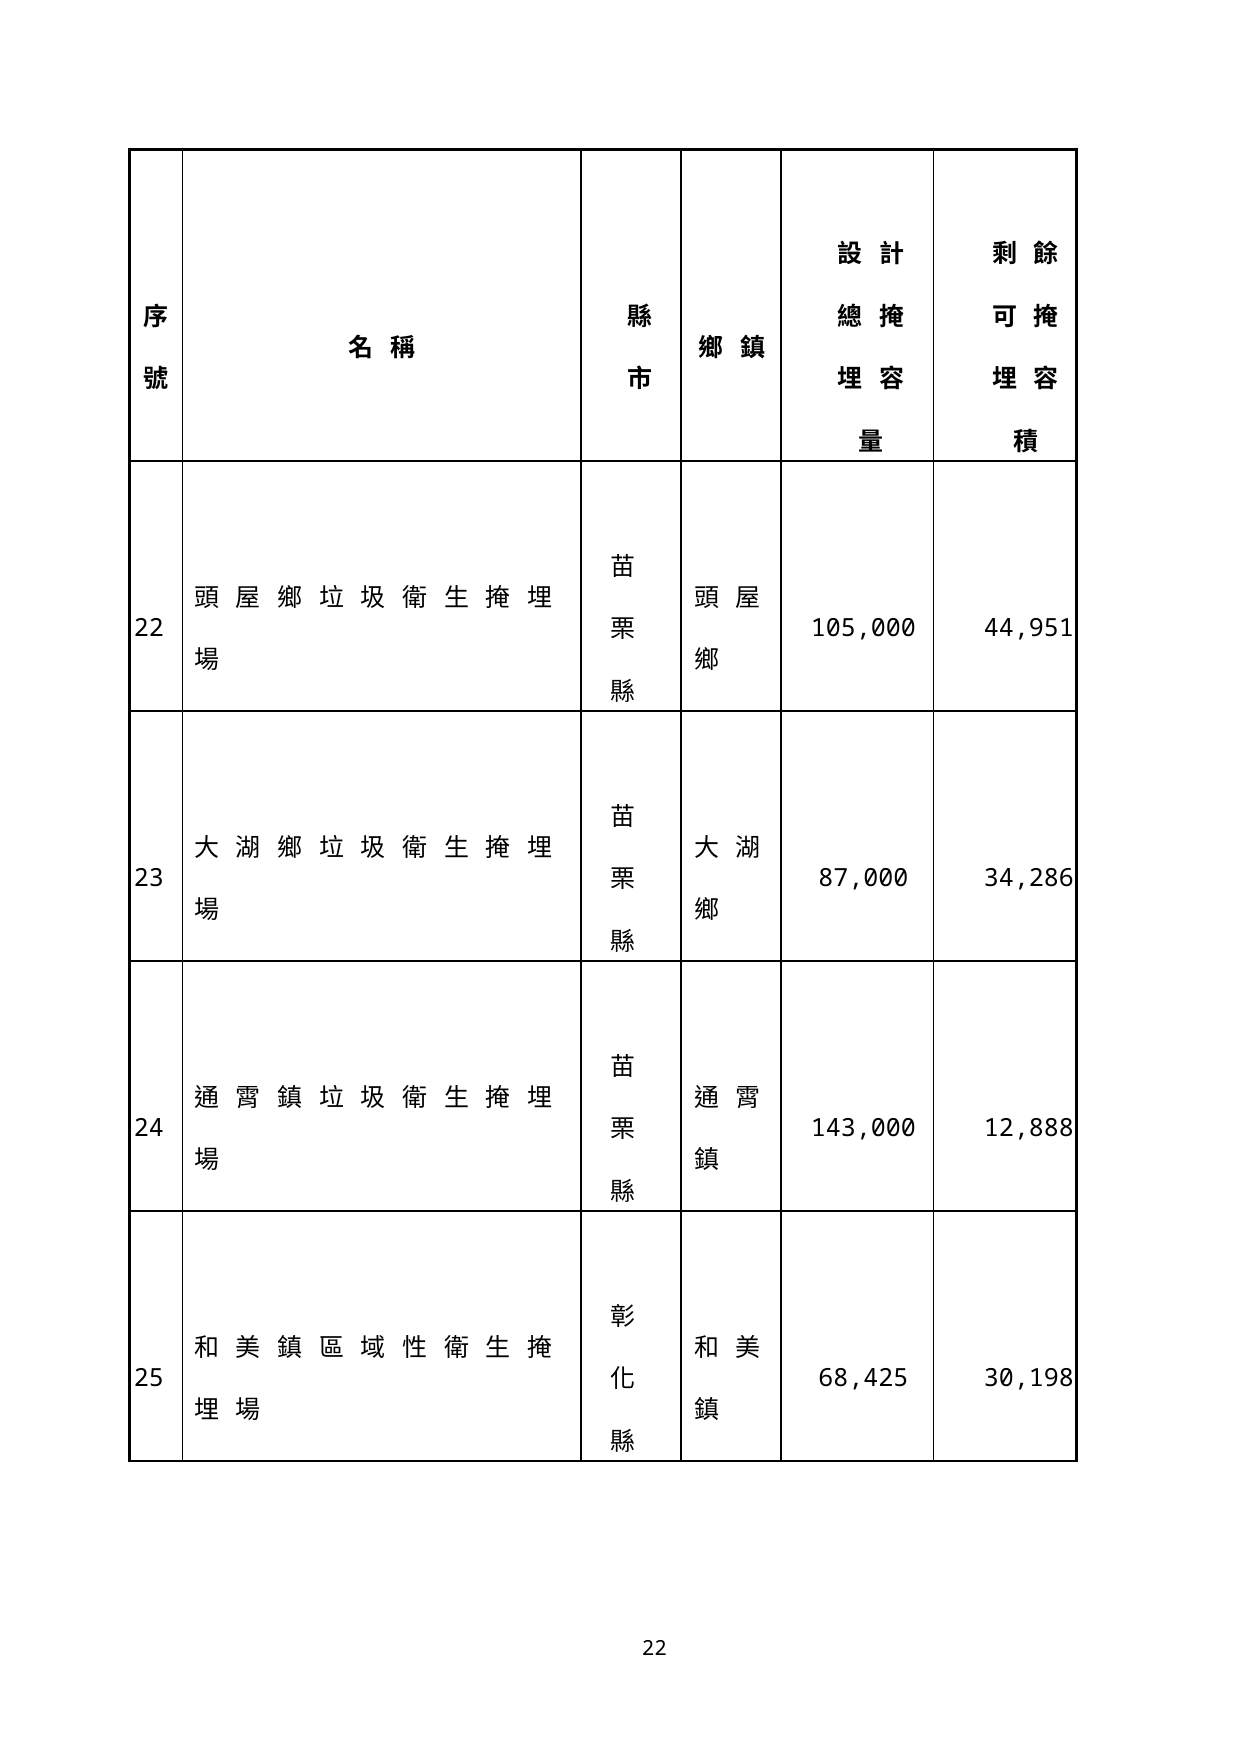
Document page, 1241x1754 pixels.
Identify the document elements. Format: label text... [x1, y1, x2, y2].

table_header 縣市 [582, 151, 680, 460]
table_cell 和美鎮區域性衛生掩埋場 [183, 1212, 580, 1460]
table_header 序號 [131, 151, 182, 460]
table_header 鄉鎮 [682, 151, 780, 460]
table_cell 34,286 [934, 712, 1075, 960]
table_header 名稱 [183, 151, 580, 460]
table_cell 25 [131, 1212, 182, 1460]
table_cell 頭屋鄉垃圾衛生掩埋場 [183, 462, 580, 710]
table_cell 12,888 [934, 962, 1075, 1210]
table_cell 44,951 [934, 462, 1075, 710]
table_cell 頭屋鄉 [682, 462, 780, 710]
table_cell 和美鎮 [682, 1212, 780, 1460]
table_cell 苗栗縣 [582, 462, 680, 710]
table_cell 68,425 [782, 1212, 933, 1460]
table_cell 23 [131, 712, 182, 960]
table_cell 大湖鄉 [682, 712, 780, 960]
table_cell 大湖鄉垃圾衛生掩埋場 [183, 712, 580, 960]
table_cell 30,198 [934, 1212, 1075, 1460]
table_cell 87,000 [782, 712, 933, 960]
table_cell 24 [131, 962, 182, 1210]
table_cell 通霄鎮垃圾衛生掩埋場 [183, 962, 580, 1210]
table_cell 通霄鎮 [682, 962, 780, 1210]
table_cell 苗栗縣 [582, 962, 680, 1210]
table_cell 22 [131, 462, 182, 710]
table_cell 105,000 [782, 462, 933, 710]
table_cell 彰化縣 [582, 1212, 680, 1460]
table_header 設計總掩埋容量 [782, 151, 933, 460]
table_header 剩餘可掩埋容積 [934, 151, 1075, 460]
table_cell 143,000 [782, 962, 933, 1210]
table_cell 苗栗縣 [582, 712, 680, 960]
